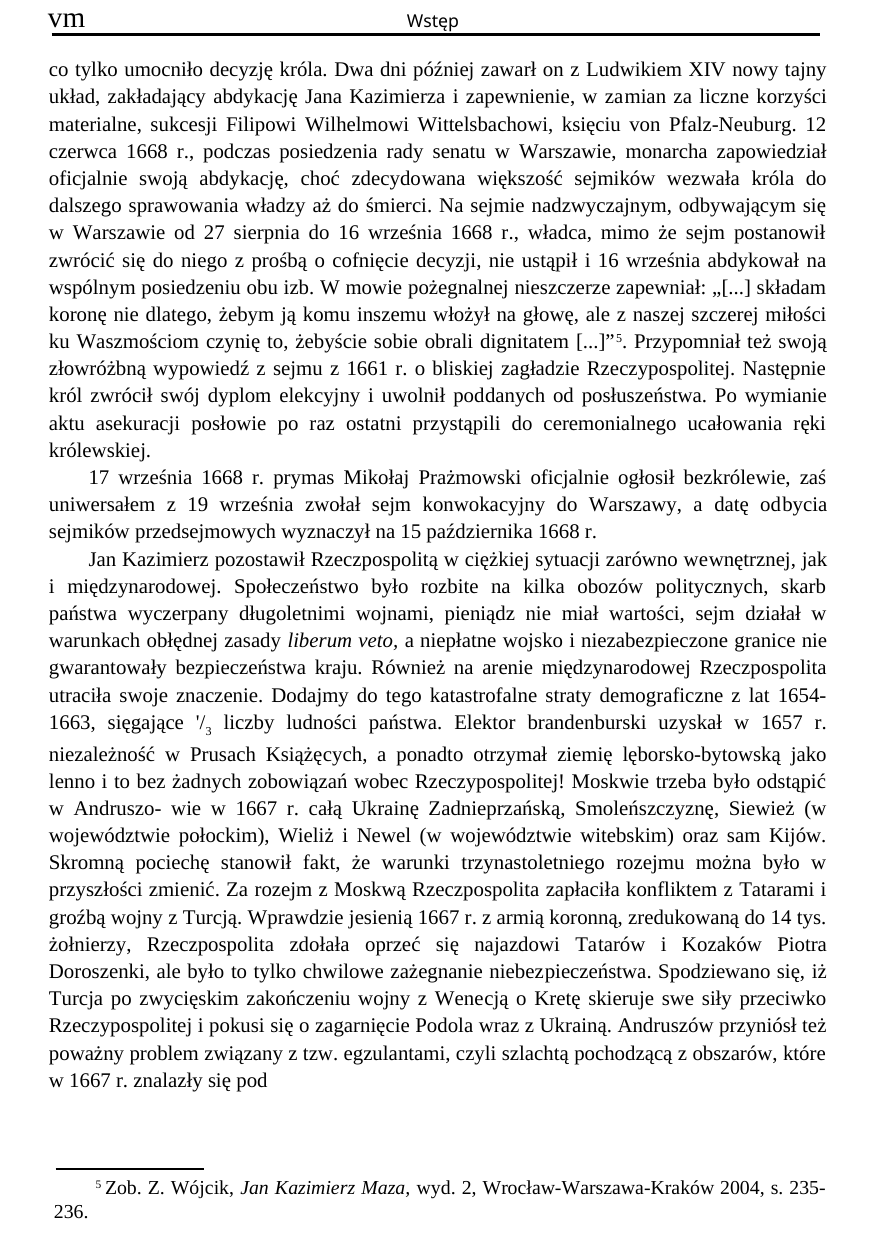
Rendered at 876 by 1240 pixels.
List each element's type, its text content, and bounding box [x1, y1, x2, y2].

text 17 września 1668 r. prymas Mikołaj Prażmowski oficjalnie ogłosił bezkrólewie, zaś uniwersałem z 19 września zwołał sejm konwokacyjny do Warszawy, a datę od­bycia sejmików przedsejmowych wyznaczył na 15 października 1668 r. [49, 465, 827, 543]
text co tylko umocniło decyzję króla. Dwa dni później zawarł on z Ludwikiem XIV nowy tajny układ, zakładający abdykację Jana Kazimierza i zapewnienie, w za­mian za liczne korzyści materialne, sukcesji Filipowi Wilhelmowi Wittelsbachowi, księciu von Pfalz-Neuburg. 12 czerwca 1668 r., podczas posiedzenia rady senatu w Warszawie, monarcha zapowiedział oficjalnie swoją abdykację, choć zdecydo­wana większość sejmików wezwała króla do dalszego sprawowania władzy aż do śmierci. Na sejmie nadzwyczajnym, odbywającym się w Warszawie od 27 sierpnia do 16 września 1668 r., władca, mimo że sejm postanowił zwrócić się do niego z prośbą o cofnięcie decyzji, nie ustąpił i 16 września abdykował na wspólnym posiedzeniu obu izb. W mowie pożegnalnej nieszczerze zapewniał: „[...] składam koronę nie dlatego, żebym ją komu inszemu włożył na głowę, ale z naszej szczerej miłości ku Waszmościom czynię to, żebyście sobie obrali dignitatem [...]”5. Przy­pomniał też swoją złowróżbną wypowiedź z sejmu z 1661 r. o bliskiej zagładzie Rzeczypospolitej. Następnie król zwrócił swój dyplom elekcyjny i uwolnił pod­danych od posłuszeństwa. Po wymianie aktu asekuracji posłowie po raz ostatni przystąpili do ceremonialnego ucałowania ręki królewskiej. [49, 57, 827, 462]
text 5 Zob. Z. Wójcik, Jan Kazimierz Maza, wyd. 2, Wrocław-Warszawa-Kraków 2004, s. 235-236. [54, 1176, 827, 1223]
text Wstęp [407, 8, 463, 32]
text Jan Kazimierz pozostawił Rzeczpospolitą w ciężkiej sytuacji zarówno we­wnętrznej, jak i międzynarodowej. Społeczeństwo było rozbite na kilka obozów politycznych, skarb państwa wyczerpany długoletnimi wojnami, pieniądz nie miał wartości, sejm działał w warunkach obłędnej zasady liberum veto, a niepłatne woj­sko i niezabezpieczone granice nie gwarantowały bezpieczeństwa kraju. Również na arenie międzynarodowej Rzeczpospolita utraciła swoje znaczenie. Dodajmy do tego katastrofalne straty demograficzne z lat 1654-1663, sięgające '/3 liczby ludności państwa. Elektor brandenburski uzyskał w 1657 r. niezależność w Prusach Książę­cych, a ponadto otrzymał ziemię lęborsko-bytowską jako lenno i to bez żadnych zobowiązań wobec Rzeczypospolitej! Moskwie trzeba było odstąpić w Andruszo- wie w 1667 r. całą Ukrainę Zadnieprzańską, Smoleńszczyznę, Siewież (w woje­wództwie połockim), Wieliż i Newel (w województwie witebskim) oraz sam Kijów. Skromną pociechę stanowił fakt, że warunki trzynastoletniego rozejmu można było w przyszłości zmienić. Za rozejm z Moskwą Rzeczpospolita zapłaciła konfliktem z Tatarami i groźbą wojny z Turcją. Wprawdzie jesienią 1667 r. z armią koronną, zredukowaną do 14 tys. żołnierzy, Rzeczpospolita zdołała oprzeć się najazdowi Ta­tarów i Kozaków Piotra Doroszenki, ale było to tylko chwilowe zażegnanie niebez­pieczeństwa. Spodziewano się, iż Turcja po zwycięskim zakończeniu wojny z Wene­cją o Kretę skieruje swe siły przeciwko Rzeczypospolitej i pokusi się o zagarnięcie Podola wraz z Ukrainą. Andruszów przyniósł też poważny problem związany z tzw. egzulantami, czyli szlachtą pochodzącą z obszarów, które w 1667 r. znalazły się pod [49, 547, 827, 1092]
text vm [48, 0, 87, 33]
